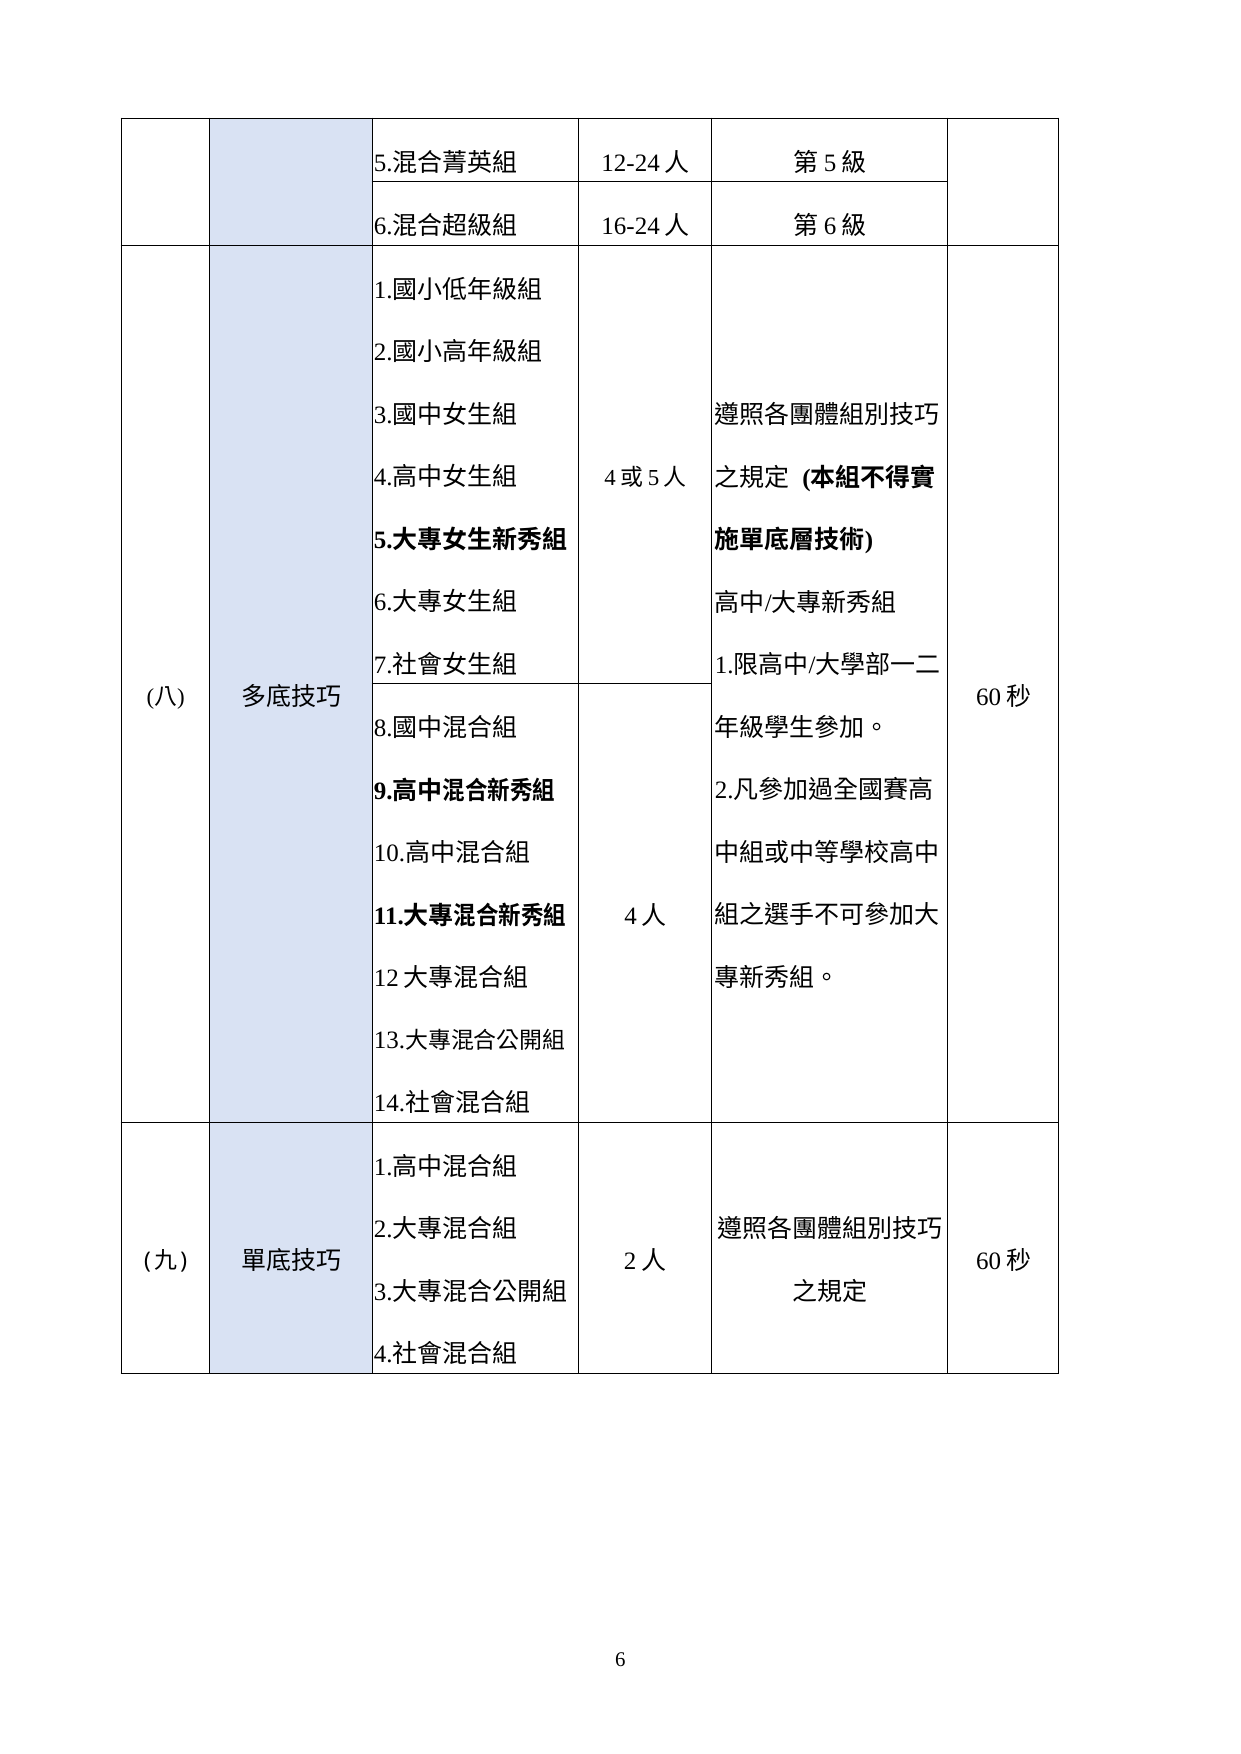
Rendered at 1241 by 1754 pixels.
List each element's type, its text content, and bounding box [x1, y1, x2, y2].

table_cell 8.國中混合組 9.高中混合新秀組 10.高中混合組 11.大專混合新秀組 12大專混合組 13.大專混合公開組 14.社會混合組 [373, 684, 578, 1122]
table_cell 6.混合超級組 [373, 182, 578, 245]
table_cell 12-24人 [579, 119, 711, 181]
table_cell [210, 119, 372, 245]
table_cell (九) [122, 1123, 209, 1373]
table_cell 16-24人 [579, 182, 711, 245]
table_cell 5.混合菁英組 [373, 119, 578, 181]
table_cell 遵照各團體組別技巧之規定 (本組不得實施單底層技術) 高中/大專新秀組 1.限高中/大學部一二年級學生參加。 2.凡參加過全國賽高中組或中等學校高中組之選手不可參加大專新秀組。 [712, 246, 947, 1122]
table_cell 第5級 [712, 119, 947, 181]
table_cell [948, 119, 1058, 245]
table_cell 2人 [579, 1123, 711, 1373]
table_cell (八) [122, 246, 209, 1122]
table_cell 單底技巧 [210, 1123, 372, 1373]
table_cell 遵照各團體組別技巧之規定 [712, 1123, 947, 1373]
table_cell 1.高中混合組 2.大專混合組 3.大專混合公開組 4.社會混合組 [373, 1123, 578, 1373]
table_cell 1.國小低年級組 2.國小高年級組 3.國中女生組 4.高中女生組 5.大專女生新秀組 6.大專女生組 7.社會女生組 [373, 246, 578, 683]
table_cell 60秒 [948, 1123, 1058, 1373]
table_cell 第6級 [712, 182, 947, 245]
table_cell 4人 [579, 684, 711, 1122]
table_cell 多底技巧 [210, 246, 372, 1122]
table_cell [122, 119, 209, 245]
table_cell 60秒 [948, 246, 1058, 1122]
table_cell 4或5人 [579, 246, 711, 683]
